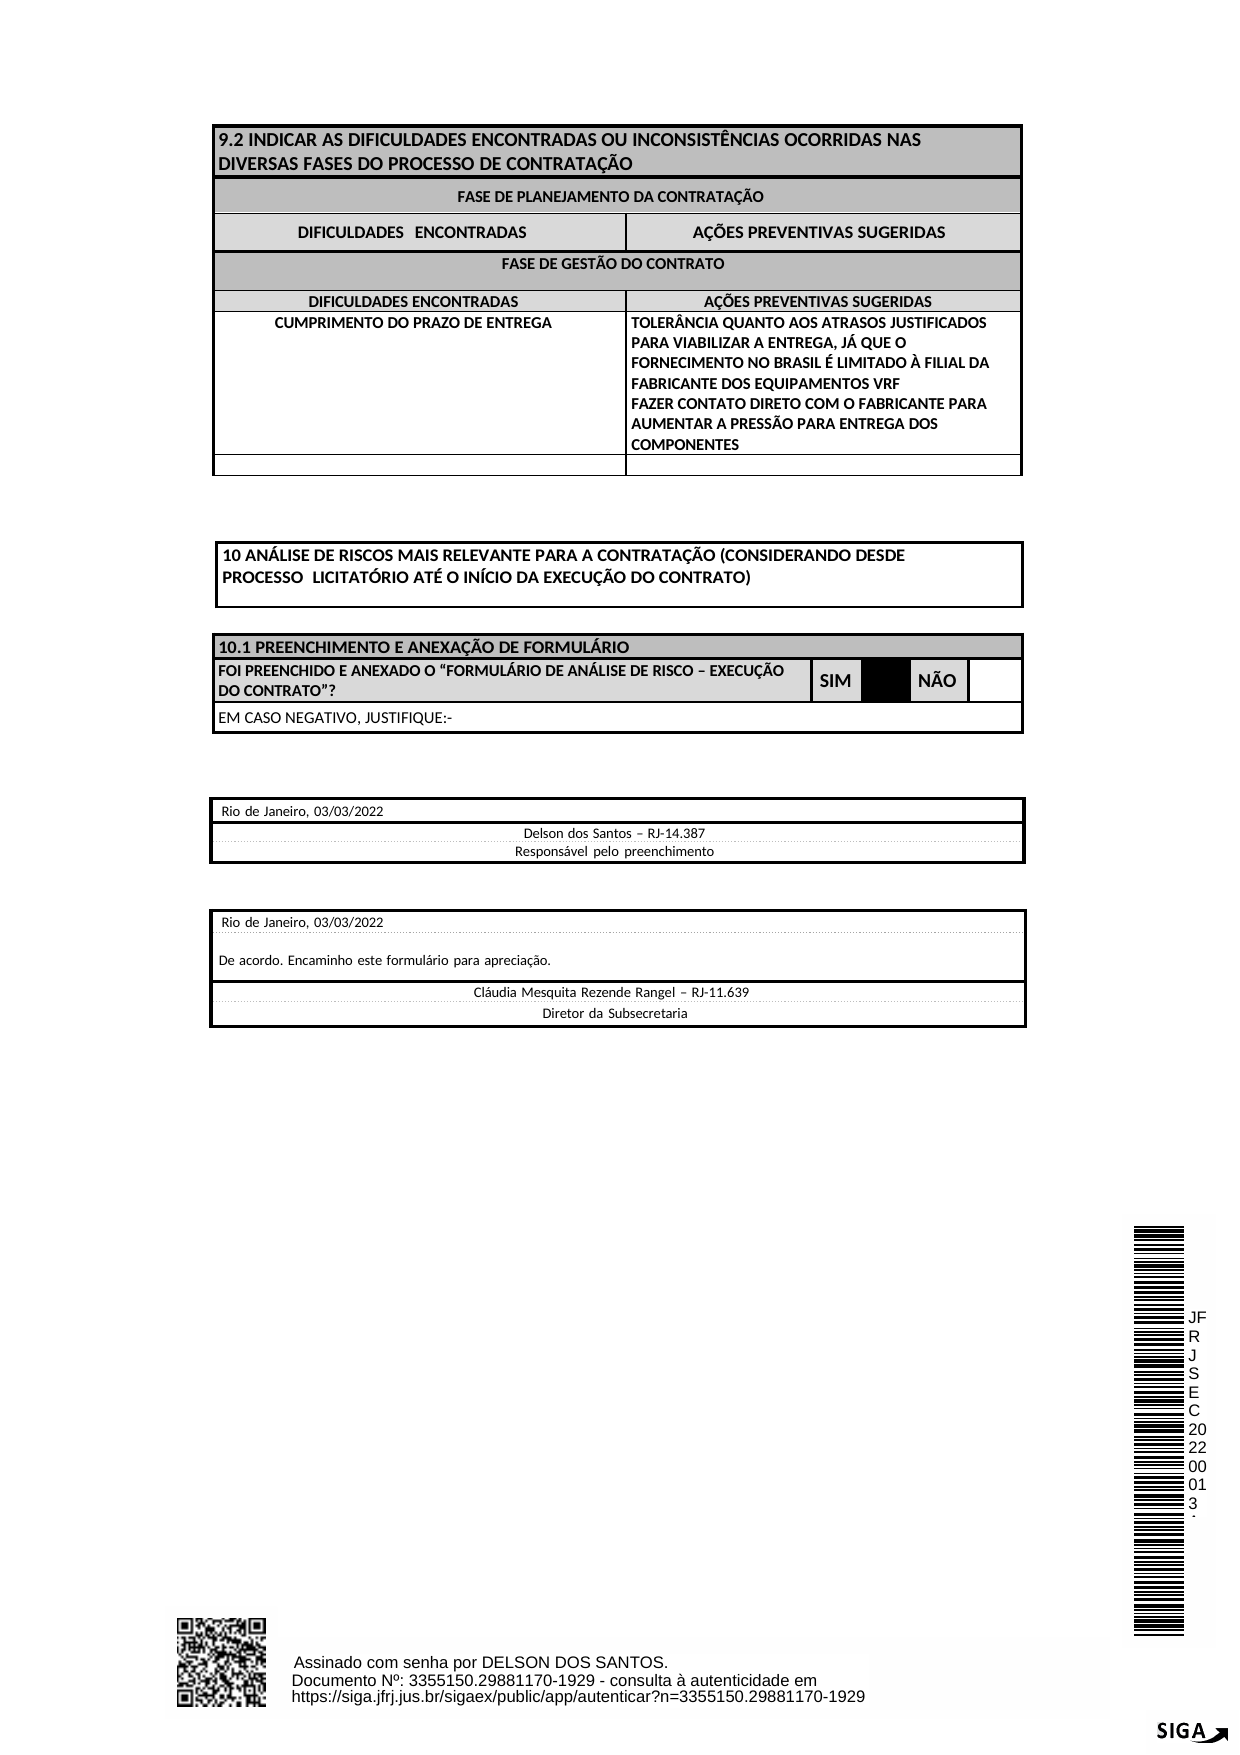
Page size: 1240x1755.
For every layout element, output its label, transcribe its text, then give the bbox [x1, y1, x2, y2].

table_cell DIFICULDADES ENCONTRADAS [215, 214, 625, 250]
table_header Rio de Janeiro, 03/03/2022 [213, 912, 1024, 932]
table_cell Diretor da Subsecretaria [213, 1001, 1024, 1024]
table_cell [970, 660, 1021, 701]
table_cell [864, 660, 908, 701]
table_cell EM CASO NEGATIVO, JUSTIFIQUE:- [215, 703, 1021, 731]
text 10 ANÁLISE DE RISCOS MAIS RELEVANTE PARA A CONTRATAÇÃO (CONSIDERANDO DESDE PROCESSO LICITATÓRIO ATÉ O INÍCIO DA EXECUÇÃO DO CONTRATO) [222, 544, 985, 588]
table_cell De acordo. Encaminho este formulário para apreciação. [213, 932, 1024, 979]
table_cell AÇÕES PREVENTIVAS SUGERIDAS [627, 291, 1020, 311]
table_cell FOI PREENCHIDO E ANEXADO O “FORMULÁRIO DE ANÁLISE DE RISCO – EXECUÇÃO DO CONTRATO”? [215, 660, 810, 701]
table_header Rio de Janeiro, 03/03/2022 [213, 800, 1022, 821]
table_cell FASE DE GESTÃO DO CONTRATO [215, 253, 1020, 290]
table_cell NÃO [911, 660, 967, 701]
table_cell [627, 455, 1020, 475]
table_cell Cláudia Mesquita Rezende Rangel – RJ-11.639 [213, 983, 1024, 1001]
table_cell SIM [813, 660, 861, 701]
table_cell FASE DE PLANEJAMENTO DA CONTRATAÇÃO [215, 179, 1020, 212]
table_cell CUMPRIMENTO DO PRAZO DE ENTREGA [215, 312, 625, 454]
table_cell [215, 455, 625, 475]
table_header 10.1 PREENCHIMENTO E ANEXAÇÃO DE FORMULÁRIO [215, 636, 1021, 657]
table_header 9.2 INDICAR AS DIFICULDADES ENCONTRADAS OU INCONSISTÊNCIAS OCORRIDAS NAS DIVERSAS FASES DO PROCESSO DE CONTRATAÇÃO [215, 128, 1020, 175]
table_cell Responsável pelo preenchimento [213, 841, 1022, 861]
table_cell Delson dos Santos – RJ-14.387 [213, 824, 1022, 841]
table_cell TOLERÂNCIA QUANTO AOS ATRASOS JUSTIFICADOS PARA VIABILIZAR A ENTREGA, JÁ QUE O FORNECIMENTO NO BRASIL É LIMITADO À FILIAL DA FABRICANTE DOS EQUIPAMENTOS VRF FAZER CONTATO DIRETO COM O FABRICANTE PARA AUMENTAR A PRESSÃO PARA ENTREGA DOS COMPONENTES [627, 312, 1020, 454]
table_cell DIFICULDADES ENCONTRADAS [215, 291, 625, 311]
text JFRJSEC202200013A [1188, 1309, 1207, 1517]
table_cell AÇÕES PREVENTIVAS SUGERIDAS [627, 214, 1020, 250]
